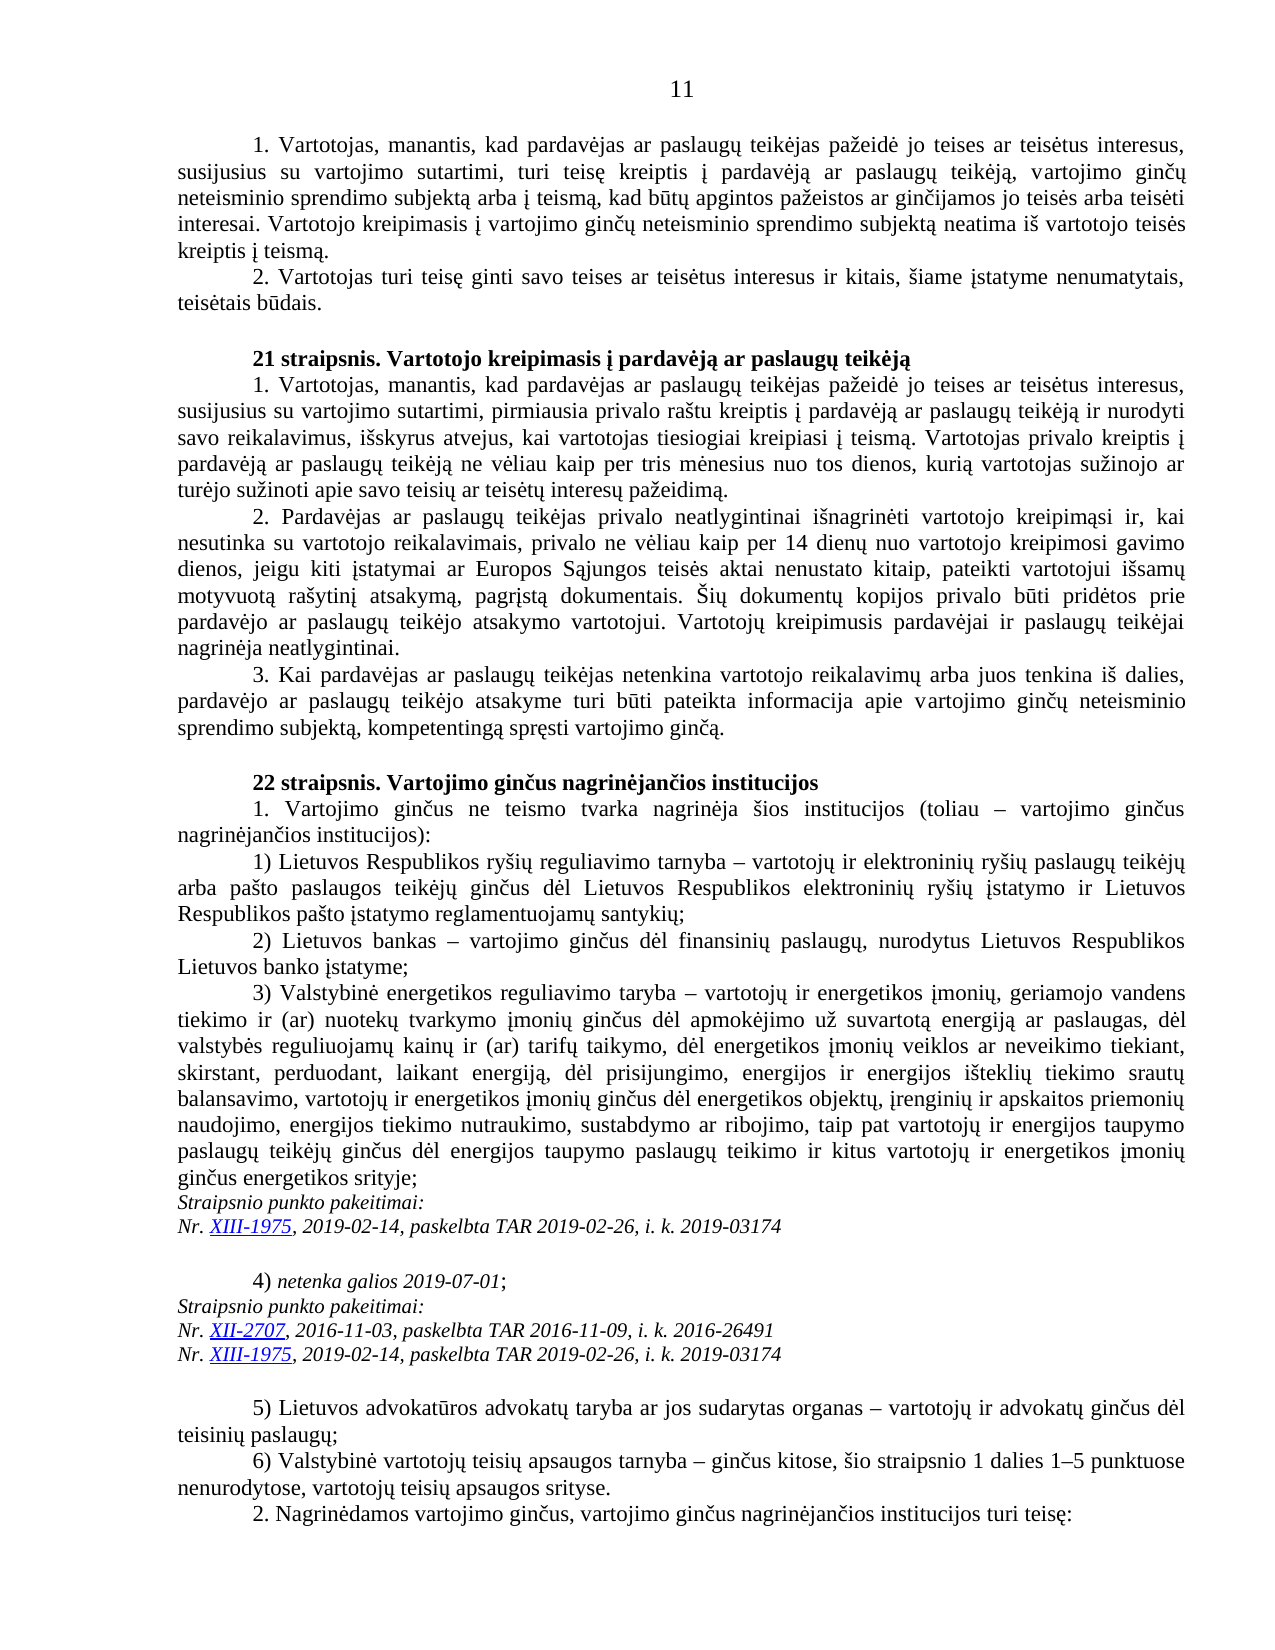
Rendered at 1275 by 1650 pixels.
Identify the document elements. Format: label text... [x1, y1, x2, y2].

text 3. Kai pardavėjas ar paslaugų teikėjas netenkina vartotojo reikalavimų arba juos tenkina iš dalies, pardavėjo ar paslaugų teikėjo atsakyme turi būti pateikta informacija apie vartojimo ginčų neteisminio sprendimo subjektą, kompetentingą spręsti vartojimo ginčą. [177, 661, 1186, 740]
text 1. Vartotojas, manantis, kad pardavėjas ar paslaugų teikėjas pažeidė jo teises ar teisėtus interesus, susijusius su vartojimo sutartimi, pirmiausia privalo raštu kreiptis į pardavėją ar paslaugų teikėją ir nurodyti savo reikalavimus, išskyrus atvejus, kai vartotojas tiesiogiai kreipiasi į teismą. Vartotojas privalo kreiptis į pardavėją ar paslaugų teikėją ne vėliau kaip per tris mėnesius nuo tos dienos, kurią vartotojas sužinojo ar turėjo sužinoti apie savo teisių ar teisėtų interesų pažeidimą. [177, 371, 1186, 503]
text Straipsnio punkto pakeitimai: [177, 1190, 1186, 1214]
text 3) Valstybinė energetikos reguliavimo taryba – vartotojų ir energetikos įmonių, geriamojo vandens tiekimo ir (ar) nuotekų tvarkymo įmonių ginčus dėl apmokėjimo už suvartotą energiją ar paslaugas, dėl valstybės reguliuojamų kainų ir (ar) tarifų taikymo, dėl energetikos įmonių veiklos ar neveikimo tiekiant, skirstant, perduodant, laikant energiją, dėl prisijungimo, energijos ir energijos išteklių tiekimo srautų balansavimo, vartotojų ir energetikos įmonių ginčus dėl energetikos objektų, įrenginių ir apskaitos priemonių naudojimo, energijos tiekimo nutraukimo, sustabdymo ar ribojimo, taip pat vartotojų ir energijos taupymo paslaugų teikėjų ginčus dėl energijos taupymo paslaugų teikimo ir kitus vartotojų ir energetikos įmonių ginčus energetikos srityje; [177, 979, 1186, 1190]
text 2. Pardavėjas ar paslaugų teikėjas privalo neatlygintinai išnagrinėti vartotojo kreipimąsi ir, kai nesutinka su vartotojo reikalavimais, privalo ne vėliau kaip per 14 dienų nuo vartotojo kreipimosi gavimo dienos, jeigu kiti įstatymai ar Europos Sąjungos teisės aktai nenustato kitaip, pateikti vartotojui išsamų motyvuotą rašytinį atsakymą, pagrįstą dokumentais. Šių dokumentų kopijos privalo būti pridėtos prie pardavėjo ar paslaugų teikėjo atsakymo vartotojui. Vartotojų kreipimusis pardavėjai ir paslaugų teikėjai nagrinėja neatlygintinai. [177, 503, 1186, 661]
text 1. Vartotojas, manantis, kad pardavėjas ar paslaugų teikėjas pažeidė jo teises ar teisėtus interesus, susijusius su vartojimo sutartimi, turi teisę kreiptis į pardavėją ar paslaugų teikėją, vartojimo ginčų neteisminio sprendimo subjektą arba į teismą, kad būtų apgintos pažeistos ar ginčijamos jo teisės arba teisėti interesai. Vartotojo kreipimasis į vartojimo ginčų neteisminio sprendimo subjektą neatima iš vartotojo teisės kreiptis į teismą. [177, 131, 1186, 263]
text 1. Vartojimo ginčus ne teismo tvarka nagrinėja šios institucijos (toliau – vartojimo ginčus nagrinėjančios institucijos): [177, 795, 1186, 848]
text 4) netenka galios 2019-07-01; [177, 1267, 1186, 1293]
text 6) Valstybinė vartotojų teisių apsaugos tarnyba – ginčus kitose, šio straipsnio 1 dalies 1–5 punktuose nenurodytose, vartotojų teisių apsaugos srityse. [177, 1447, 1186, 1500]
text 2. Nagrinėdamos vartojimo ginčus, vartojimo ginčus nagrinėjančios institucijos turi teisę: [177, 1500, 1186, 1526]
text Nr. XII-2707, 2016-11-03, paskelbta TAR 2016-11-09, i. k. 2016-26491 [177, 1318, 1186, 1342]
text Nr. XIII-1975, 2019-02-14, paskelbta TAR 2019-02-26, i. k. 2019-03174 [177, 1214, 1186, 1238]
text 21 straipsnis. Vartotojo kreipimasis į pardavėją ar paslaugų teikėją [177, 344, 1186, 371]
text 5) Lietuvos advokatūros advokatų taryba ar jos sudarytas organas – vartotojų ir advokatų ginčus dėl teisinių paslaugų; [177, 1394, 1186, 1447]
text 2. Vartotojas turi teisę ginti savo teises ar teisėtus interesus ir kitais, šiame įstatyme nenumatytais, teisėtais būdais. [177, 263, 1186, 316]
text Straipsnio punkto pakeitimai: [177, 1293, 1186, 1318]
text 1) Lietuvos Respublikos ryšių reguliavimo tarnyba – vartotojų ir elektroninių ryšių paslaugų teikėjų arba pašto paslaugos teikėjų ginčus dėl Lietuvos Respublikos elektroninių ryšių įstatymo ir Lietuvos Respublikos pašto įstatymo reglamentuojamų santykių; [177, 848, 1186, 927]
text 2) Lietuvos bankas – vartojimo ginčus dėl finansinių paslaugų, nurodytus Lietuvos Respublikos Lietuvos banko įstatyme; [177, 927, 1186, 979]
text 22 straipsnis. Vartojimo ginčus nagrinėjančios institucijos [177, 769, 1186, 795]
text Nr. XIII-1975, 2019-02-14, paskelbta TAR 2019-02-26, i. k. 2019-03174 [177, 1342, 1186, 1366]
